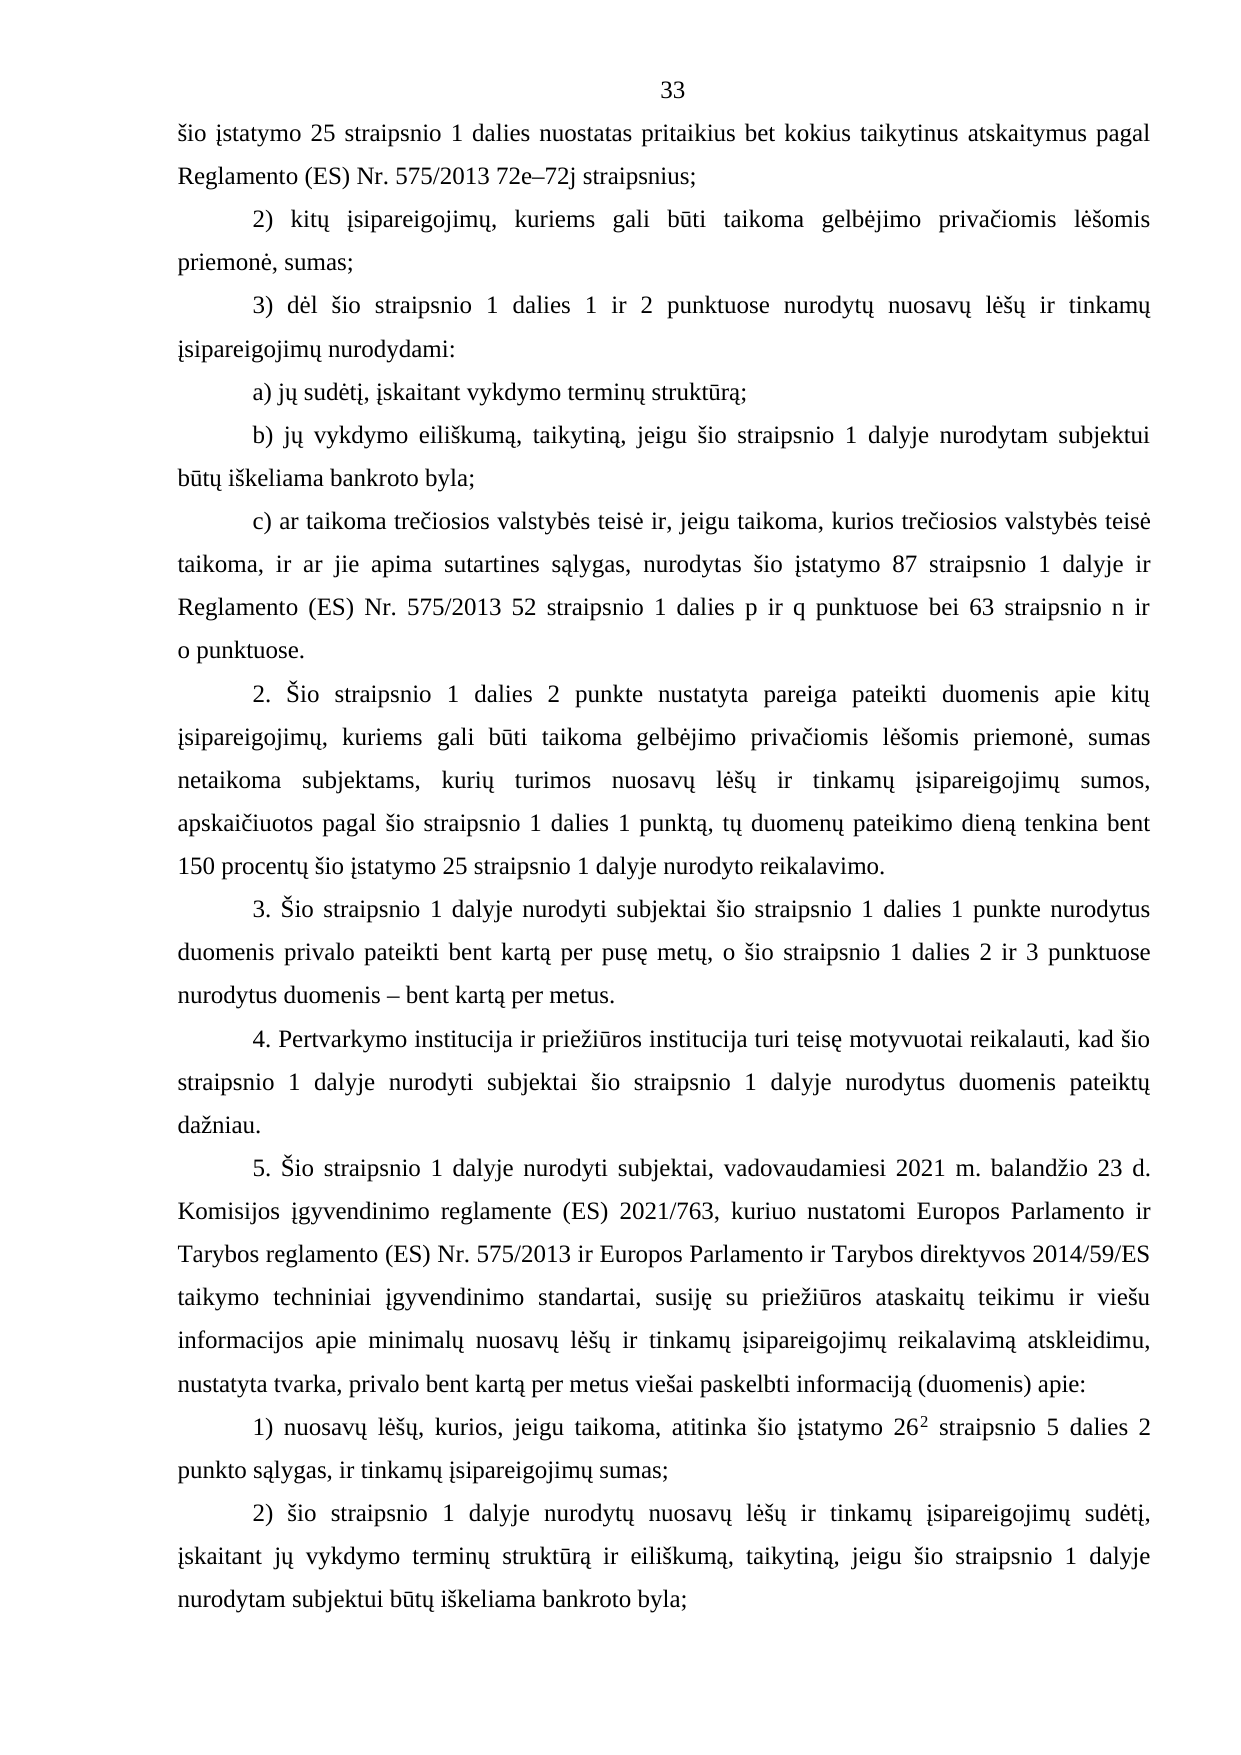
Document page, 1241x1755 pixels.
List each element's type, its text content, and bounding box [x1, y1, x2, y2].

text b) jų vykdymo eiliškumą, taikytiną, jeigu šio straipsnio 1 dalyje nurodytam subjektui būtų iškeliama bankroto byla; [177, 420, 1152, 492]
text 4. Pertvarkymo institucija ir priežiūros institucija turi teisę motyvuotai reikalauti, kad šio straipsnio 1 dalyje nurodyti subjektai šio straipsnio 1 dalyje nurodytus duomenis pateiktų dažniau. [177, 1024, 1152, 1139]
text šio įstatymo 25 straipsnio 1 dalies nuostatas pritaikius bet kokius taikytinus atskaitymus pagal Reglamento (ES) Nr. 575/2013 72e–72j straipsnius; [177, 118, 1152, 190]
text 5. Šio straipsnio 1 dalyje nurodyti subjektai, vadovaudamiesi 2021 m. balandžio 23 d. Komisijos įgyvendinimo reglamente (ES) 2021/763, kuriuo nustatomi Europos Parlamento ir Tarybos reglamento (ES) Nr. 575/2013 ir Europos Parlamento ir Tarybos direktyvos 2014/59/ES taikymo techniniai įgyvendinimo standartai, susiję su priežiūros ataskaitų teikimu ir viešu informacijos apie minimalų nuosavų lėšų ir tinkamų įsipareigojimų reikalavimą atskleidimu, nustatyta tvarka, privalo bent kartą per metus viešai paskelbti informaciją (duomenis) apie: [177, 1153, 1152, 1397]
text 2) kitų įsipareigojimų, kuriems gali būti taikoma gelbėjimo privačiomis lėšomis priemonė, sumas; [177, 204, 1152, 276]
text 2. Šio straipsnio 1 dalies 2 punkte nustatyta pareiga pateikti duomenis apie kitų įsipareigojimų, kuriems gali būti taikoma gelbėjimo privačiomis lėšomis priemonė, sumas netaikoma subjektams, kurių turimos nuosavų lėšų ir tinkamų įsipareigojimų sumos, apskaičiuotos pagal šio straipsnio 1 dalies 1 punktą, tų duomenų pateikimo dieną tenkina bent 150 procentų šio įstatymo 25 straipsnio 1 dalyje nurodyto reikalavimo. [177, 679, 1152, 880]
text 1) nuosavų lėšų, kurios, jeigu taikoma, atitinka šio įstatymo 262 straipsnio 5 dalies 2 punkto sąlygas, ir tinkamų įsipareigojimų sumas; [177, 1412, 1152, 1484]
text 2) šio straipsnio 1 dalyje nurodytų nuosavų lėšų ir tinkamų įsipareigojimų sudėtį, įskaitant jų vykdymo terminų struktūrą ir eiliškumą, taikytiną, jeigu šio straipsnio 1 dalyje nurodytam subjektui būtų iškeliama bankroto byla; [177, 1498, 1152, 1613]
text a) jų sudėtį, įskaitant vykdymo terminų struktūrą; [177, 377, 1152, 406]
text 3. Šio straipsnio 1 dalyje nurodyti subjektai šio straipsnio 1 dalies 1 punkte nurodytus duomenis privalo pateikti bent kartą per pusę metų, o šio straipsnio 1 dalies 2 ir 3 punktuose nurodytus duomenis – bent kartą per metus. [177, 894, 1152, 1009]
text c) ar taikoma trečiosios valstybės teisė ir, jeigu taikoma, kurios trečiosios valstybės teisė taikoma, ir ar jie apima sutartines sąlygas, nurodytas šio įstatymo 87 straipsnio 1 dalyje ir Reglamento (ES) Nr. 575/2013 52 straipsnio 1 dalies p ir q punktuose bei 63 straipsnio n ir o punktuose. [177, 506, 1152, 664]
text 3) dėl šio straipsnio 1 dalies 1 ir 2 punktuose nurodytų nuosavų lėšų ir tinkamų įsipareigojimų nurodydami: [177, 291, 1152, 362]
